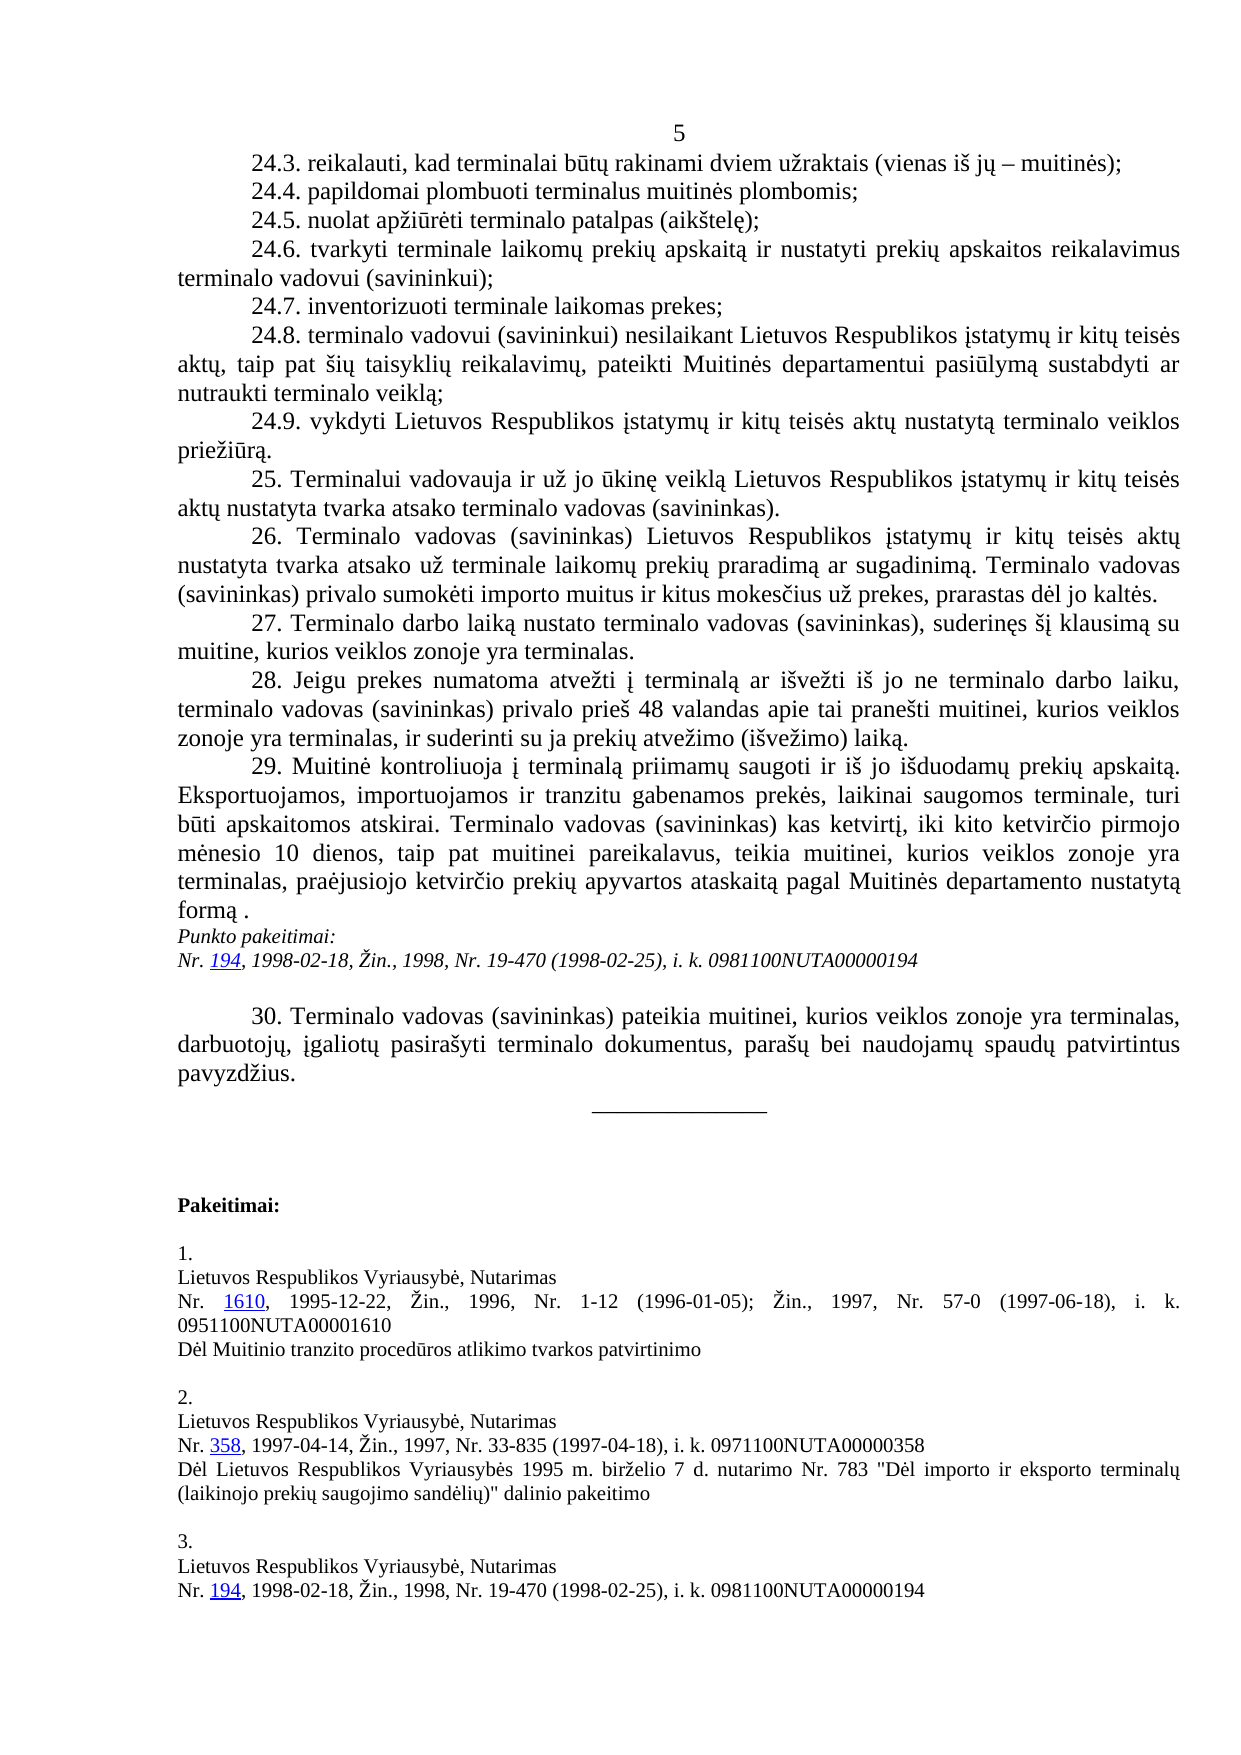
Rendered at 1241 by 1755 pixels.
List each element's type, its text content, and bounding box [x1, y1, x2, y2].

text 2. [177, 1385, 1181, 1409]
text Pakeitimai: [177, 1193, 1181, 1217]
text Punkto pakeitimai: [177, 924, 1181, 948]
text 1. [177, 1241, 1181, 1265]
text Dėl Muitinio tranzito procedūros atlikimo tvarkos patvirtinimo [177, 1337, 1181, 1361]
text Nr. 358, 1997-04-14, Žin., 1997, Nr. 33-835 (1997-04-18), i. k. 0971100NUTA00000358 [177, 1433, 1181, 1457]
text Lietuvos Respublikos Vyriausybė, Nutarimas [177, 1553, 1181, 1578]
text 25. Terminalui vadovauja ir už jo ūkinę veiklą Lietuvos Respublikos įstatymų ir kitų teisės aktų nustatyta tvarka atsako terminalo vadovas (savininkas). [177, 464, 1181, 521]
text 28. Jeigu prekes numatoma atvežti į terminalą ar išvežti iš jo ne terminalo darbo laiku, terminalo vadovas (savininkas) privalo prieš 48 valandas apie tai pranešti muitinei, kurios veiklos zonoje yra terminalas, ir suderinti su ja prekių atvežimo (išvežimo) laiką. [177, 665, 1181, 751]
text 24.6. tvarkyti terminale laikomų prekių apskaitą ir nustatyti prekių apskaitos reikalavimus terminalo vadovui (savininkui); [177, 234, 1181, 291]
text 24.3. reikalauti, kad terminalai būtų rakinami dviem užraktais (vienas iš jų – muitinės); [177, 148, 1181, 176]
text 24.5. nuolat apžiūrėti terminalo patalpas (aikštelę); [177, 205, 1181, 234]
text 26. Terminalo vadovas (savininkas) Lietuvos Respublikos įstatymų ir kitų teisės aktų nustatyta tvarka atsako už terminale laikomų prekių praradimą ar sugadinimą. Terminalo vadovas (savininkas) privalo sumokėti importo muitus ir kitus mokesčius už prekes, prarastas dėl jo kaltės. [177, 521, 1181, 608]
text ______________ [177, 1087, 1181, 1116]
text Nr. 194, 1998-02-18, Žin., 1998, Nr. 19-470 (1998-02-25), i. k. 0981100NUTA00000194 [177, 1578, 1181, 1602]
text Dėl Lietuvos Respublikos Vyriausybės 1995 m. birželio 7 d. nutarimo Nr. 783 "Dėl importo ir eksporto terminalų (laikinojo prekių saugojimo sandėlių)" dalinio pakeitimo [177, 1457, 1181, 1505]
text 3. [177, 1529, 1181, 1553]
text Nr. 1610, 1995-12-22, Žin., 1996, Nr. 1-12 (1996-01-05); Žin., 1997, Nr. 57-0 (1997-06-18), i. k. 0951100NUTA00001610 [177, 1289, 1181, 1337]
text Nr. 194, 1998-02-18, Žin., 1998, Nr. 19-470 (1998-02-25), i. k. 0981100NUTA00000194 [177, 948, 1181, 972]
text 24.8. terminalo vadovui (savininkui) nesilaikant Lietuvos Respublikos įstatymų ir kitų teisės aktų, taip pat šių taisyklių reikalavimų, pateikti Muitinės departamentui pasiūlymą sustabdyti ar nutraukti terminalo veiklą; [177, 320, 1181, 406]
text Lietuvos Respublikos Vyriausybė, Nutarimas [177, 1265, 1181, 1289]
text 29. Muitinė kontroliuoja į terminalą priimamų saugoti ir iš jo išduodamų prekių apskaitą. Eksportuojamos, importuojamos ir tranzitu gabenamos prekės, laikinai saugomos terminale, turi būti apskaitomos atskirai. Terminalo vadovas (savininkas) kas ketvirtį, iki kito ketvirčio pirmojo mėnesio 10 dienos, taip pat muitinei pareikalavus, teikia muitinei, kurios veiklos zonoje yra terminalas, praėjusiojo ketvirčio prekių apyvartos ataskaitą pagal Muitinės departamento nustatytą formą . [177, 751, 1181, 924]
text 30. Terminalo vadovas (savininkas) pateikia muitinei, kurios veiklos zonoje yra terminalas, darbuotojų, įgaliotų pasirašyti terminalo dokumentus, parašų bei naudojamų spaudų patvirtintus pavyzdžius. [177, 1001, 1181, 1087]
text 24.4. papildomai plombuoti terminalus muitinės plombomis; [177, 176, 1181, 205]
text 24.7. inventorizuoti terminale laikomas prekes; [177, 291, 1181, 320]
text Lietuvos Respublikos Vyriausybė, Nutarimas [177, 1409, 1181, 1433]
text 27. Terminalo darbo laiką nustato terminalo vadovas (savininkas), suderinęs šį klausimą su muitine, kurios veiklos zonoje yra terminalas. [177, 608, 1181, 665]
text 24.9. vykdyti Lietuvos Respublikos įstatymų ir kitų teisės aktų nustatytą terminalo veiklos priežiūrą. [177, 406, 1181, 464]
